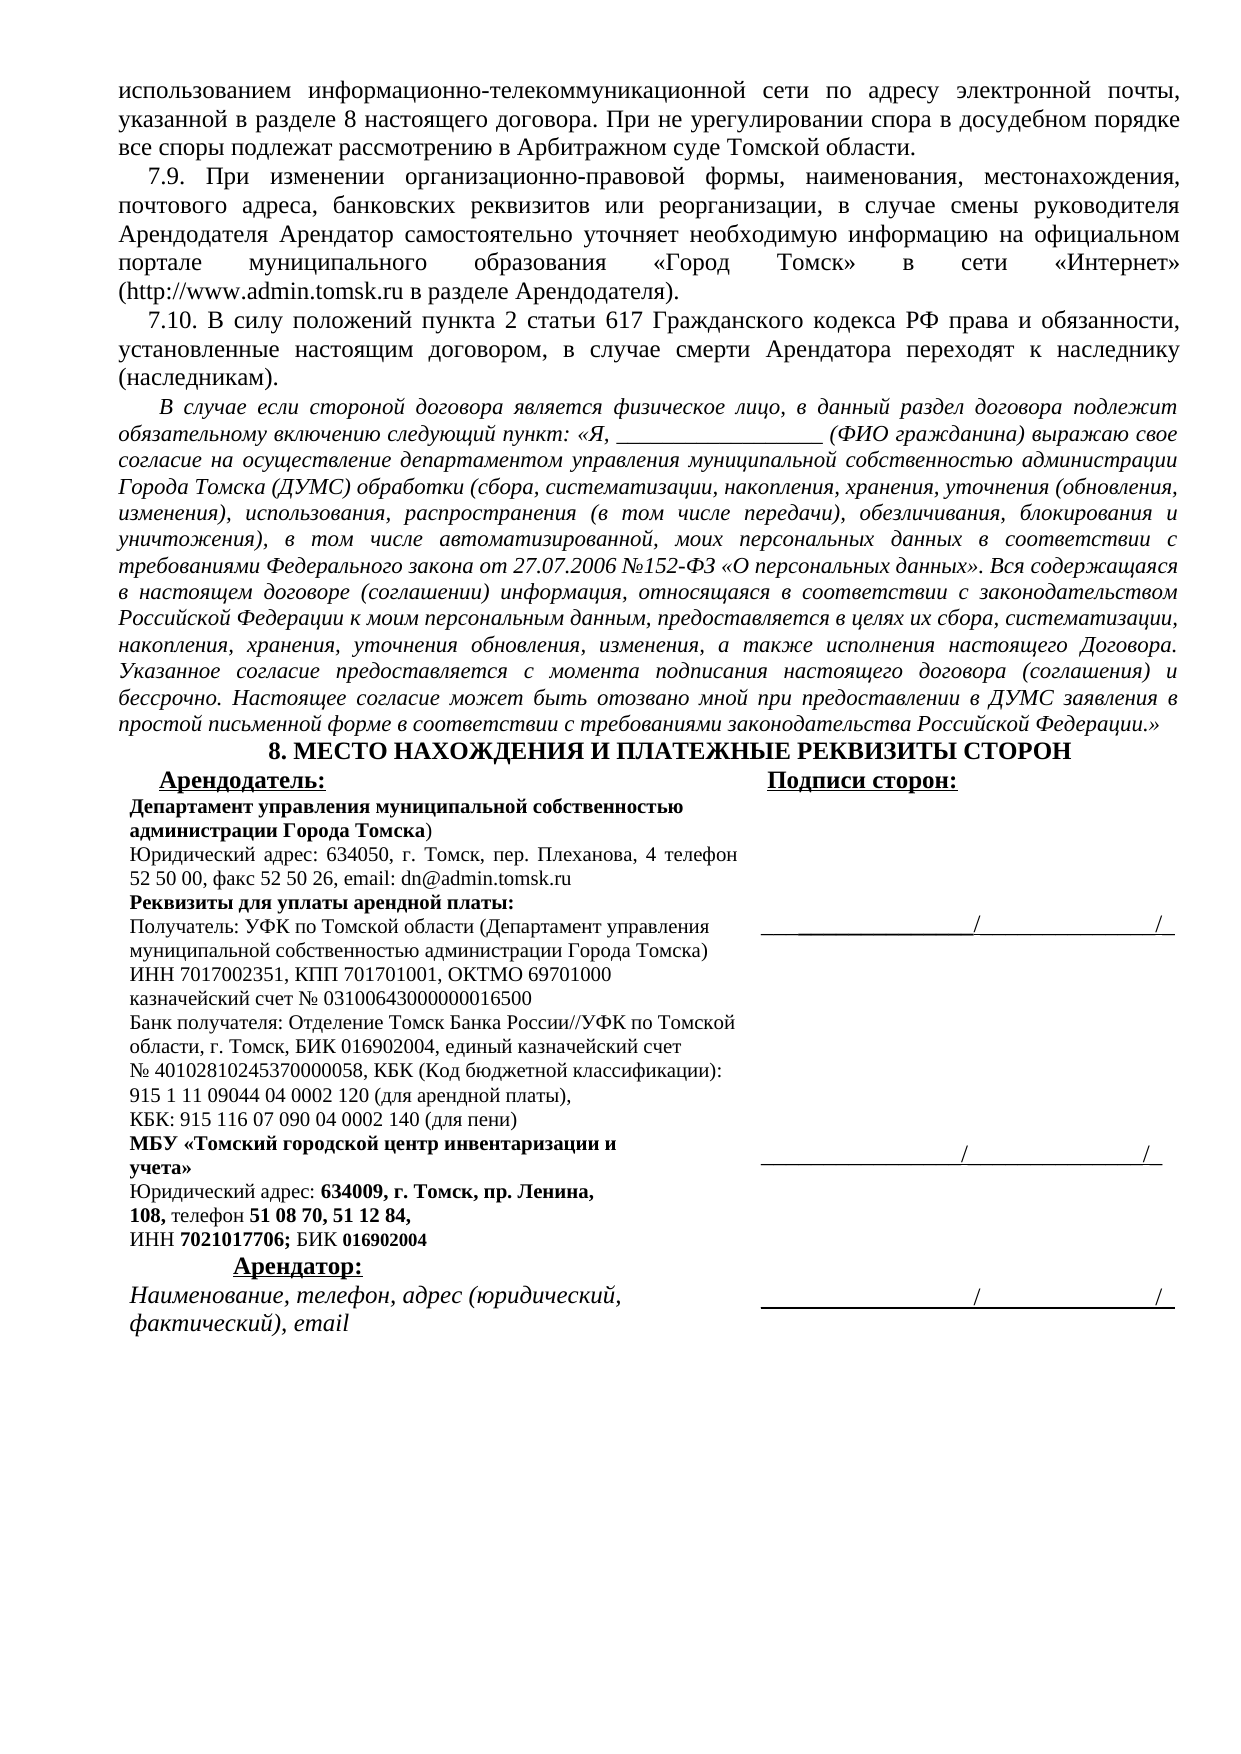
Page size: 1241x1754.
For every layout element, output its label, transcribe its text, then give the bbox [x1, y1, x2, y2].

text 8. МЕСТО НАХОЖДЕНИЯ И ПЛАТЕЖНЫЕ РЕКВИЗИТЫ СТОРОН [118, 736, 1181, 765]
text 7.10. В силу положений пункта 2 статьи 617 Гражданского кодекса РФ права и обязанности, установленные настоящим договором, в случае смерти Арендатора переходят к наследнику (наследникам). [118, 305, 1181, 391]
table_header Арендодатель: Департамент управления муниципальной собственностью администрации Города Томска) Юридический адрес: 634050, г. Томск, пер. Плеханова, 4 телефон 52 50 00, факс 52 50 26, email: dn@admin.tomsk.ru Реквизиты для уплаты арендной платы: Получатель: УФК по Томской области (Департамент управления муниципальной собственностью администрации Города Томска) ИНН 7017002351, КПП 701701001, ОКТМО 69701000 казначейский счет № 03100643000000016500 Банк получателя: Отделение Томск Банка России//УФК по Томской области, г. Томск, БИК 016902004, единый казначейский счет № 40102810245370000058, КБК (Код бюджетной классификации): 915 1 11 09044 04 0002 120 (для арендной платы), КБК: 915 116 07 090 04 0002 140 (для пени) МБУ «Томский городской центр инвентаризации и учета» Юридический адрес: 634009, г. Томск, пр. Ленина, 108, телефон 51 08 70, 51 12 84, ИНН 7021017706; БИК 016902004 Арендатор: Наименование, телефон, адрес (юридический, фактический), email [118, 765, 749, 1340]
text использованием информационно-телекоммуникационной сети по адресу электронной почты, указанной в разделе 8 настоящего договора. При не урегулировании спора в досудебном порядке все споры подлежат рассмотрению в Арбитражном суде Томской области. [118, 75, 1181, 161]
text 7.9. При изменении организационно-правовой формы, наименования, местонахождения, почтового адреса, банковских реквизитов или реорганизации, в случае смены руководителя Арендодателя Арендатор самостоятельно уточняет необходимую информацию на официальном портале муниципального образования «Город Томск» в сети «Интернет» (http://www.admin.tomsk.ru в разделе Арендодателя). [118, 161, 1181, 305]
table_header Подписи сторон: _________________/______________/_ ________________/______________/_ _________________/______________/_ [750, 765, 1193, 1340]
text В случае если стороной договора является физическое лицо, в данный раздел договора подлежит обязательному включению следующий пункт: «Я, __________________ (ФИО гражданина) выражаю свое согласие на осуществление департаментом управления муниципальной собственностью администрации Города Томска (ДУМС) обработки (сбора, систематизации, накопления, хранения, уточнения (обновления, изменения), использования, распространения (в том числе передачи), обезличивания, блокирования и уничтожения), в том числе автоматизированной, моих персональных данных в соответствии с требованиями Федерального закона от 27.07.2006 №152-ФЗ «О персональных данных». Вся содержащаяся в настоящем договоре (соглашении) информация, относящаяся в соответствии с законодательством Российской Федерации к моим персональным данным, предоставляется в целях их сбора, систематизации, накопления, хранения, уточнения обновления, изменения, а также исполнения настоящего Договора. Указанное согласие предоставляется с момента подписания настоящего договора (соглашения) и бессрочно. Настоящее согласие может быть отозвано мной при предоставлении в ДУМС заявления в простой письменной форме в соответствии с требованиями законодательства Российской Федерации.» [118, 391, 1181, 736]
